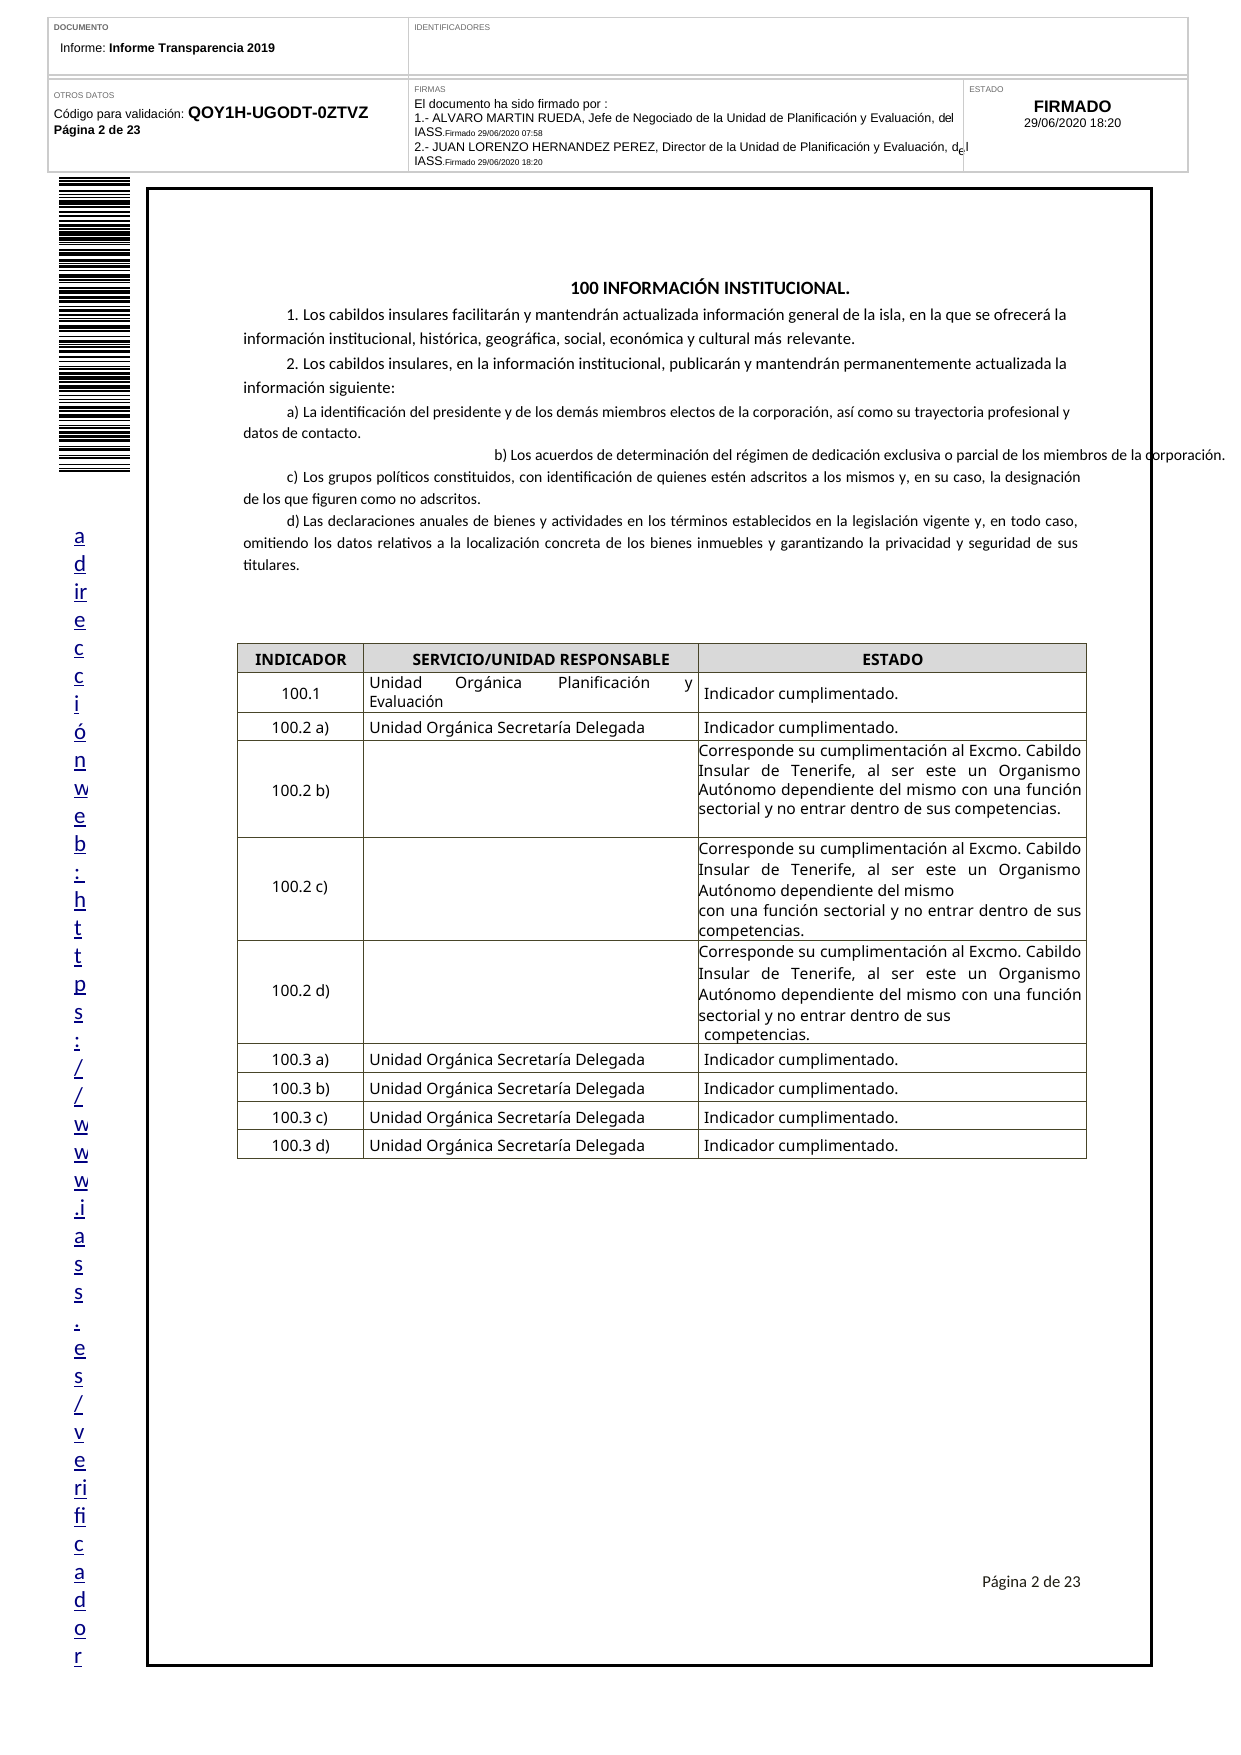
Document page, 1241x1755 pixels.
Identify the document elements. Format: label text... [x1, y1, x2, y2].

table_cell Indicador cumplimentado. [699, 713, 1086, 740]
table_cell Indicador cumplimentado. [699, 1102, 1086, 1129]
table_cell 100.3 c) [238, 1102, 363, 1129]
table_cell Corresponde su cumplimentación al Excmo. Cabildo Insular de Tenerife, al ser este un Organismo Autónomo dependiente del mismo con una función sectorial y no entrar dentro de sus competencias. [699, 941, 1086, 1043]
table_cell y [668, 673, 698, 712]
table_cell [364, 941, 698, 1043]
list Esta es una copia impresa del documento electrónico. El documento está FIRMADO. Mediante el código de verificación puede comprobar la validez de la firma electrónica de los documentos firmados en la dirección web: https://www.iass.es/verificador [74, 1191, 88, 1683]
table_cell 100.2 a) [238, 713, 363, 740]
text Página 2 de 23 [149, 1572, 1081, 1592]
text [35, 1572, 72, 1592]
table_header IDENTIFICADORES [409, 18, 1187, 74]
table_cell 100.3 a) [238, 1044, 363, 1072]
list Las declaraciones anuales de bienes y actividades en los términos establecidos en la legislación vigente y, en todo caso, omitiendo los datos relativos a la localización concreta de los bienes inmuebles y garantizando la privacidad y seguridad de sus titulares. [227, 511, 1080, 574]
table_cell Indicador cumplimentado. [699, 673, 1086, 712]
list Los cabildos insulares facilitarán y mantendrán actualizada información general de la isla, en la que se ofrecerá la información institucional, histórica, geográfica, social, económica y cultural más relevante. [226, 304, 1080, 349]
table_cell 100.2 b) [238, 741, 363, 837]
list La identificación del presidente y de los demás miembros electos de la corporación, así como su trayectoria profesional y datos de contacto. [227, 402, 1080, 443]
table_cell 100.3 b) [238, 1073, 363, 1101]
table_cell FIRMAS El documento ha sido firmado por : 1.- ALVARO MARTIN RUEDA, Jefe de Negociado de la Unidad de Planificación y Evaluación, del IASS.Firmado 29/06/2020 07:58 2.- JUAN LORENZO HERNANDEZ PEREZ, Director de la Unidad de Planificación y Evaluación, d IASS.Firmado 29/06/2020 18:20 [409, 80, 963, 171]
list [1153, 277, 1232, 299]
table_cell 100.2 d) [238, 941, 363, 1043]
table_cell Unidad Orgánica Secretaría Delegada [364, 1044, 698, 1072]
list INFORMACIÓN INSTITUCIONAL. [510, 277, 1150, 299]
table_cell 100.1 [238, 673, 363, 712]
table_header DOCUMENTO Informe: Informe Transparencia 2019 [49, 18, 408, 74]
table_cell 100.3 d) [238, 1130, 363, 1158]
table_cell 100.2 c) [238, 838, 363, 940]
table_cell ESTADO FIRMADO 29/06/2020 18:20 l [964, 80, 1187, 171]
table_cell Unidad Orgánica Secretaría Delegada [364, 1102, 698, 1129]
table_cell Unidad Evaluación [364, 673, 453, 712]
table_cell Indicador cumplimentado. [699, 1073, 1086, 1101]
table_cell [364, 838, 698, 940]
table_cell Corresponde su cumplimentación al Excmo. Cabildo Insular de Tenerife, al ser este un Organismo Autónomo dependiente del mismo con una función sectorial y no entrar dentro de sus competencias. [699, 838, 1086, 940]
table_cell Unidad Orgánica Secretaría Delegada [364, 1073, 698, 1101]
table_cell Corresponde su cumplimentación al Excmo. Cabildo Insular de Tenerife, al ser este un Organismo Autónomo dependiente del mismo con una función sectorial y no entrar dentro de sus competencias. [699, 741, 1086, 837]
table_header INDICADOR [238, 644, 363, 672]
table_cell Indicador cumplimentado. [699, 1044, 1086, 1072]
table_cell Orgánica [453, 673, 542, 712]
list Los cabildos insulares, en la información institucional, publicarán y mantendrán permanentemente actualizada la información siguiente: [226, 353, 1080, 398]
table_header SERVICIO/UNIDAD RESPONSABLE [364, 644, 698, 672]
table_cell [364, 741, 698, 837]
table_cell OTROS DATOS Código para validación: QOY1H-UGODT-0ZTVZ Página 2 de 23 [49, 80, 408, 171]
list Los acuerdos de determinación del régimen de dedicación exclusiva o parcial de los miembros de la corporación. [494, 446, 1150, 464]
text [88, 1572, 146, 1592]
table_cell Indicador cumplimentado. [699, 1130, 1086, 1158]
table_cell Unidad Orgánica Secretaría Delegada [364, 1130, 698, 1158]
table_cell Unidad Orgánica Secretaría Delegada [364, 713, 698, 740]
table_header ESTADO [699, 644, 1086, 672]
list Los grupos políticos constituidos, con identificación de quienes estén adscritos a los mismos y, en su caso, la designación de los que figuren como no adscritos. [227, 467, 1080, 508]
table_cell Planificación [542, 673, 668, 712]
